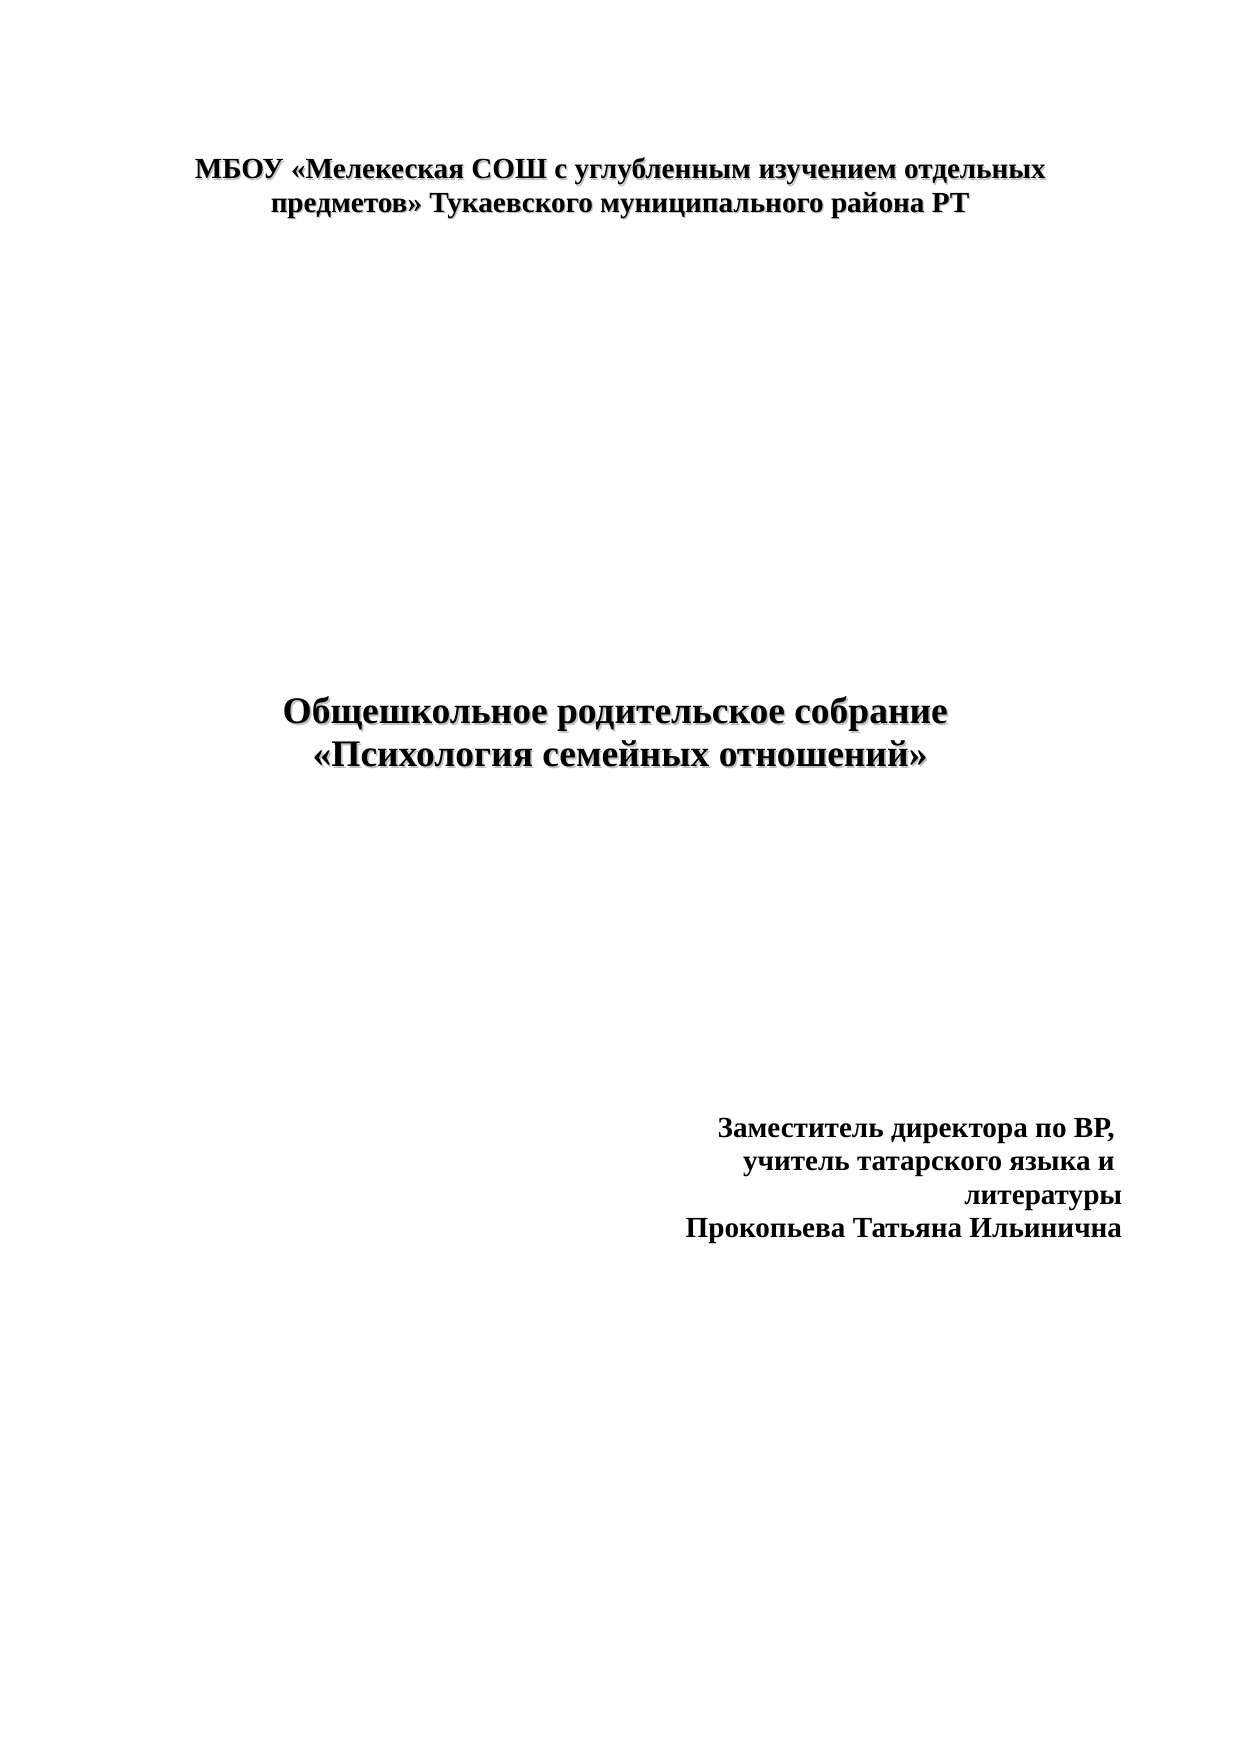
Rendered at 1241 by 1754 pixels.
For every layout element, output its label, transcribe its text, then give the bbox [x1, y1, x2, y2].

text МБОУ «Мелекеская СОШ с углубленным изучением отдельных предметов» Тукаевского муниципального района РТ [118, 152, 1122, 219]
text Заместитель директора по ВР, [118, 1110, 1122, 1143]
text учитель татарского языка и [118, 1143, 1122, 1177]
text Прокопьева Татьяна Ильинична [118, 1211, 1122, 1244]
text Общешкольное родительское собрание [118, 688, 1122, 731]
text «Психология семейных отношений» [118, 731, 1122, 774]
text литературы [118, 1177, 1122, 1211]
